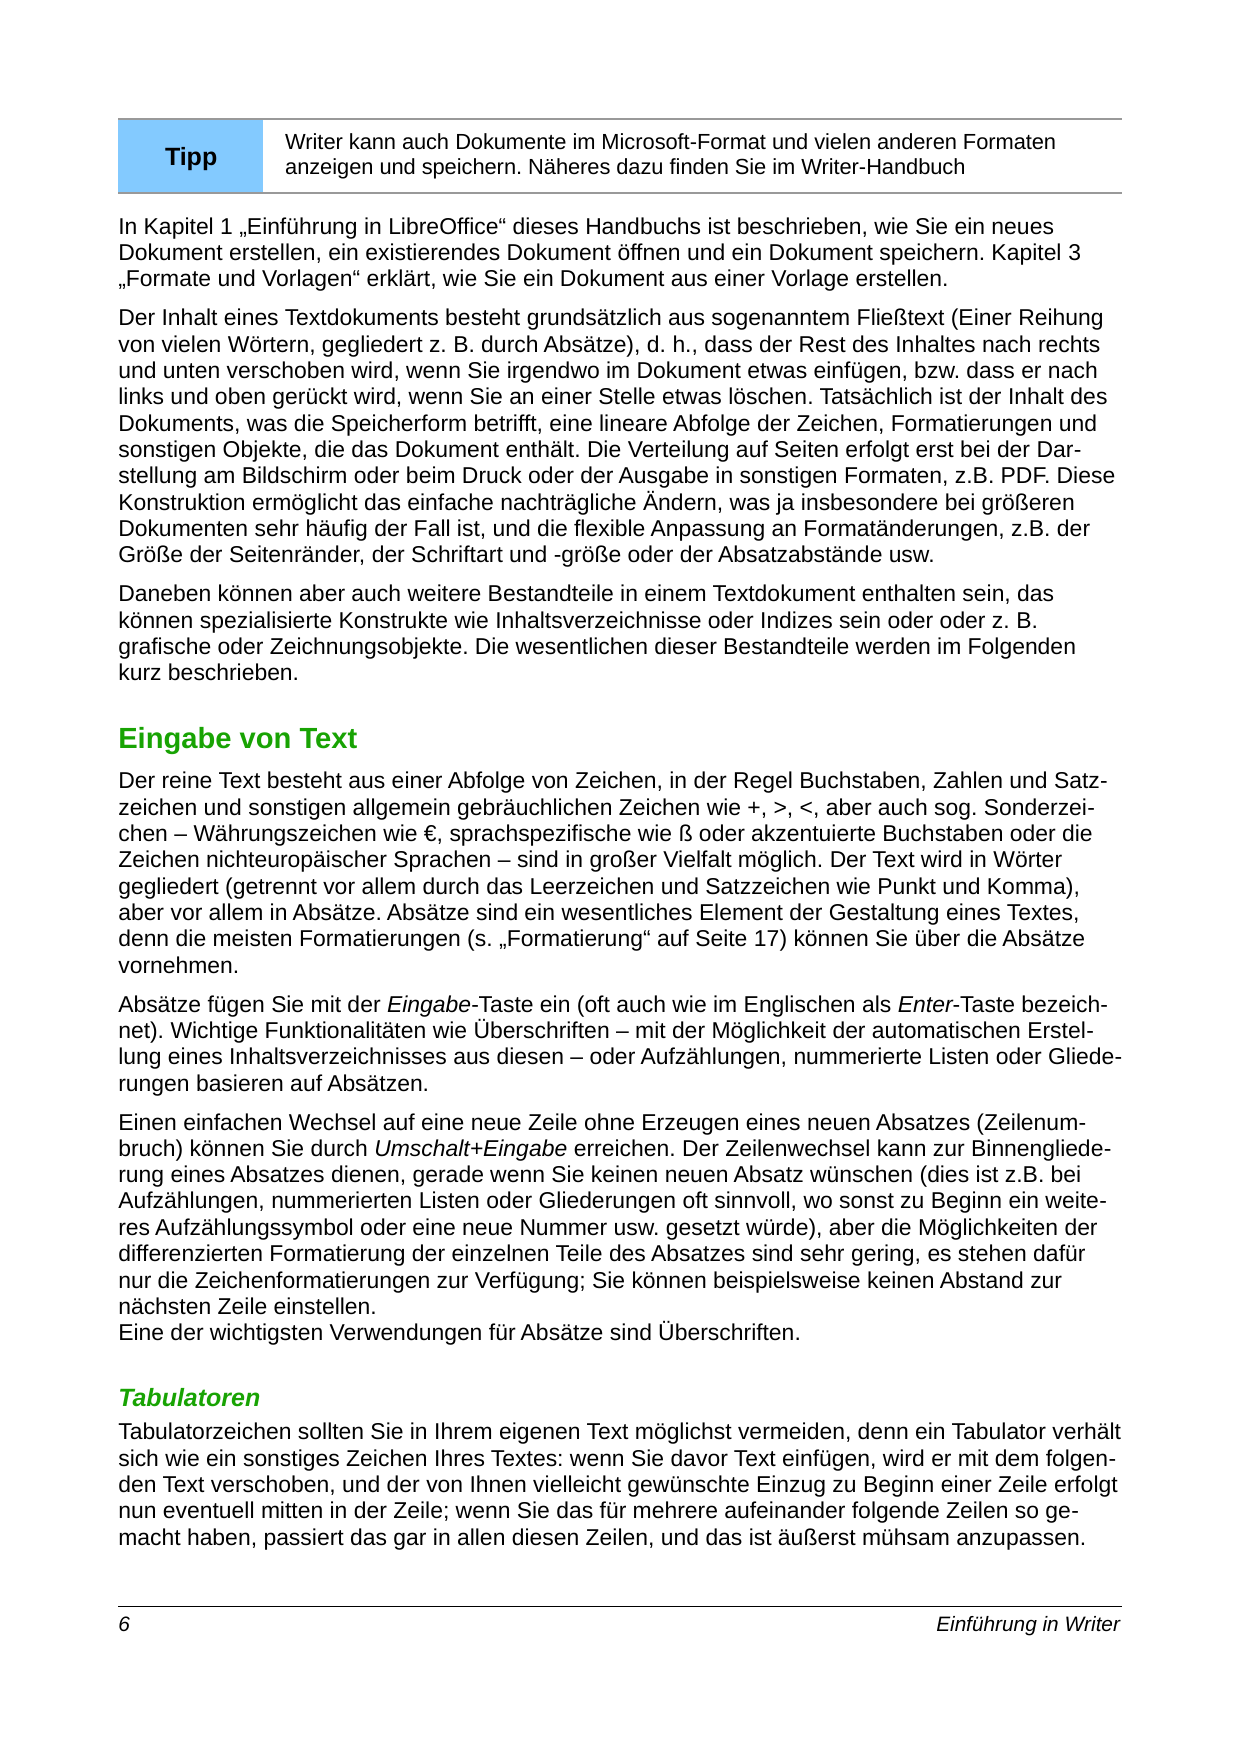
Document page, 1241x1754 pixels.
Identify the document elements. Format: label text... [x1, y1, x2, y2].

subtitle Tabulatoren [118, 1383, 1122, 1412]
text Der Inhalt eines Textdokuments besteht grundsätzlich aus sogenanntem Fließtext (Einer Reihung von vielen Wörtern, gegliedert z. B. durch Absätze), d. h., dass der Rest des Inhaltes nach rechts und unten verschoben wird, wenn Sie irgendwo im Dokument etwas einfügen, bzw. dass er nach links und oben gerückt wird, wenn Sie an einer Stelle etwas löschen. Tatsächlich ist der Inhalt des Dokuments, was die Speicherform betrifft, eine lineare Abfolge der Zeichen, Formatierungen und sonstigen Objekte, die das Dokument enthält. Die Verteilung auf Seiten erfolgt erst bei der Dar­stellung am Bildschirm oder beim Druck oder der Ausgabe in sonstigen Formaten, z.B. PDF. Diese Konstruktion ermöglicht das einfache nachträgliche Ändern, was ja insbesondere bei größeren Dokumenten sehr häufig der Fall ist, und die flexible Anpassung an Formatänderungen, z.B. der Größe der Seitenränder, der Schriftart und -größe oder der Absatzabstände usw. [118, 304, 1122, 568]
subtitle Eingabe von Text [118, 721, 1122, 755]
text Einen einfachen Wechsel auf eine neue Zeile ohne Erzeugen eines neuen Absatzes (Zeilenum­bruch) können Sie durch Umschalt+Eingabe erreichen. Der Zeilenwechsel kann zur Binnengliede­rung eines Absatzes dienen, gerade wenn Sie keinen neuen Absatz wünschen (dies ist z.B. bei Aufzählungen, nummerierten Listen oder Gliederungen oft sinnvoll, wo sonst zu Beginn ein weite­res Aufzählungssymbol oder eine neue Nummer usw. gesetzt würde), aber die Möglichkeiten der differenzierten Formatierung der einzelnen Teile des Absatzes sind sehr gering, es stehen dafür nur die Zeichenformatierungen zur Verfügung; Sie können beispielsweise keinen Abstand zur nächsten Zeile einstellen. Eine der wichtigsten Verwendungen für Absätze sind Überschriften. [118, 1108, 1122, 1346]
text Der reine Text besteht aus einer Abfolge von Zeichen, in der Regel Buchstaben, Zahlen und Satz­zeichen und sonstigen allgemein gebräuchlichen Zeichen wie +, >, <, aber auch sog. Sonderzei­chen – Währungszeichen wie €, sprachspezifische wie ß oder akzentuierte Buchstaben oder die Zeichen nichteuropäischer Sprachen – sind in großer Vielfalt möglich. Der Text wird in Wörter gegliedert (getrennt vor allem durch das Leerzeichen und Satzzeichen wie Punkt und Komma), aber vor allem in Absätze. Absätze sind ein wesentliches Element der Gestaltung eines Textes, denn die meisten Formatierungen (s. „Formatierung“ auf Seite 17) können Sie über die Absätze vornehmen. [118, 767, 1122, 978]
text Daneben können aber auch weitere Bestandteile in einem Textdokument enthalten sein, das können spezialisierte Konstrukte wie Inhaltsverzeichnisse oder Indizes sein oder oder z. B. grafische oder Zeichnungsobjekte. Die wesentlichen dieser Bestandteile werden im Folgenden kurz beschrieben. [118, 580, 1122, 686]
table_header Writer kann auch Dokumente im Microsoft-Format und vielen anderen Formaten anzeigen und speichern. Näheres dazu finden Sie im Writer-Handbuch [264, 120, 1122, 192]
text Absätze fügen Sie mit der Eingabe-Taste ein (oft auch wie im Englischen als Enter-Taste bezeich­net). Wichtige Funktionalitäten wie Überschriften – mit der Möglichkeit der automatischen Erstel­lung eines Inhaltsverzeichnisses aus diesen – oder Aufzählungen, nummerierte Listen oder Gliede­rungen basieren auf Absätzen. [118, 991, 1122, 1096]
table_header Tipp [118, 120, 263, 192]
text In Kapitel 1 „Einführung in LibreOffice“ dieses Handbuchs ist beschrieben, wie Sie ein neues Dokument erstellen, ein existierendes Dokument öffnen und ein Dokument speichern. Kapitel 3 „Formate und Vorlagen“ erklärt, wie Sie ein Dokument aus einer Vorlage erstellen. [118, 213, 1122, 292]
text Tabulatorzeichen sollten Sie in Ihrem eigenen Text möglichst vermeiden, denn ein Tabulator verhält sich wie ein sonstiges Zeichen Ihres Textes: wenn Sie davor Text einfügen, wird er mit dem folgen­den Text verschoben, und der von Ihnen vielleicht gewünschte Einzug zu Beginn einer Zeile erfolgt nun eventuell mitten in der Zeile; wenn Sie das für mehrere aufeinander folgende Zeilen so ge­macht haben, passiert das gar in allen diesen Zeilen, und das ist äußerst mühsam anzupassen. [118, 1418, 1122, 1550]
